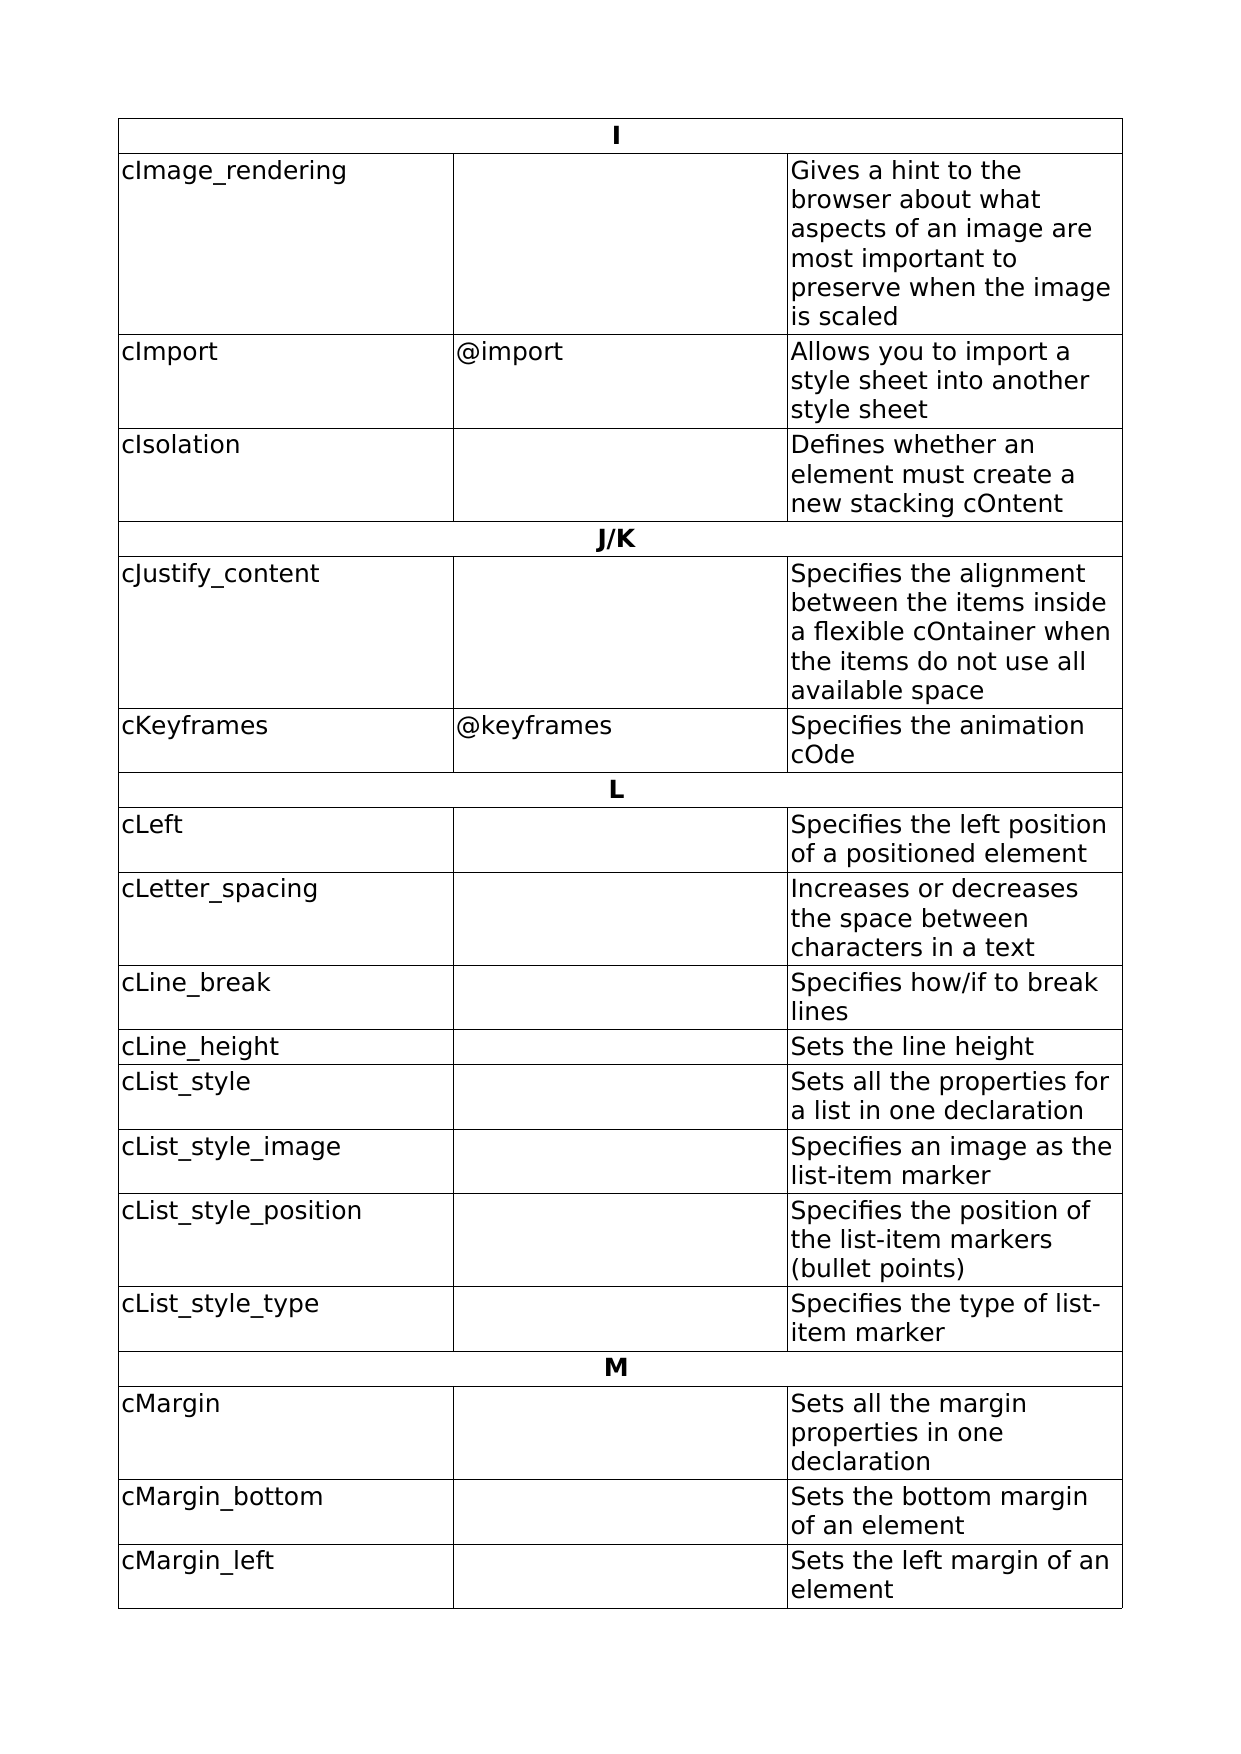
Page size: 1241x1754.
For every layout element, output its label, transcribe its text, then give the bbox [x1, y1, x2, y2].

table_cell @keyframes [454, 709, 787, 772]
table_cell cMargin [119, 1387, 453, 1479]
table_cell cMargin_bottom [119, 1480, 453, 1543]
table_cell Allows you to import a style sheet into another style sheet [788, 335, 1122, 428]
table_cell Specifies the animation cOde [788, 709, 1122, 772]
table_cell Defines whether an element must create a new stacking cOntent [788, 429, 1122, 521]
table_cell cLine_break [119, 966, 453, 1029]
table_cell [454, 1387, 787, 1479]
table_cell [454, 873, 787, 965]
table_cell [454, 1287, 787, 1351]
table_cell [454, 1480, 787, 1543]
table_cell @import [454, 335, 787, 428]
table_cell Specifies the type of list-item marker [788, 1287, 1122, 1351]
table_cell L [119, 773, 1122, 807]
table_cell cImage_rendering [119, 154, 453, 334]
table_cell [454, 154, 787, 334]
table_cell cList_style_position [119, 1194, 453, 1286]
table_cell cList_style_image [119, 1130, 453, 1193]
table_cell cList_style_type [119, 1287, 453, 1351]
table_cell Specifies the position of the list-item markers (bullet points) [788, 1194, 1122, 1286]
table_cell M [119, 1352, 1122, 1386]
table_cell cKeyframes [119, 709, 453, 772]
table_cell J/K [119, 522, 1122, 556]
table_cell cLine_height [119, 1030, 453, 1064]
table_cell cIsolation [119, 429, 453, 521]
table_cell cJustify_content [119, 557, 453, 708]
table_cell Sets the bottom margin of an element [788, 1480, 1122, 1543]
table_cell Sets the left margin of an element [788, 1545, 1122, 1608]
table_cell Gives a hint to the browser about what aspects of an image are most important to preserve when the image is scaled [788, 154, 1122, 334]
table_cell [454, 1545, 787, 1608]
table_cell [454, 1030, 787, 1064]
table_cell cLeft [119, 808, 453, 872]
table_cell cMargin_left [119, 1545, 453, 1608]
table_cell Specifies an image as the list-item marker [788, 1130, 1122, 1193]
table_cell [454, 1065, 787, 1129]
table_cell [454, 1194, 787, 1286]
table_cell cList_style [119, 1065, 453, 1129]
table_cell Specifies the alignment between the items inside a flexible cOntainer when the items do not use all available space [788, 557, 1122, 708]
table_cell [454, 429, 787, 521]
table_cell Specifies the left position of a positioned element [788, 808, 1122, 872]
table_cell cLetter_spacing [119, 873, 453, 965]
table_cell I [119, 119, 1122, 153]
table_cell [454, 557, 787, 708]
table_cell Specifies how/if to break lines [788, 966, 1122, 1029]
table_cell Increases or decreases the space between characters in a text [788, 873, 1122, 965]
table_cell Sets the line height [788, 1030, 1122, 1064]
table_cell Sets all the margin properties in one declaration [788, 1387, 1122, 1479]
table_cell Sets all the properties for a list in one declaration [788, 1065, 1122, 1129]
table_cell [454, 808, 787, 872]
table_cell cImport [119, 335, 453, 428]
table_cell [454, 966, 787, 1029]
table_cell [454, 1130, 787, 1193]
